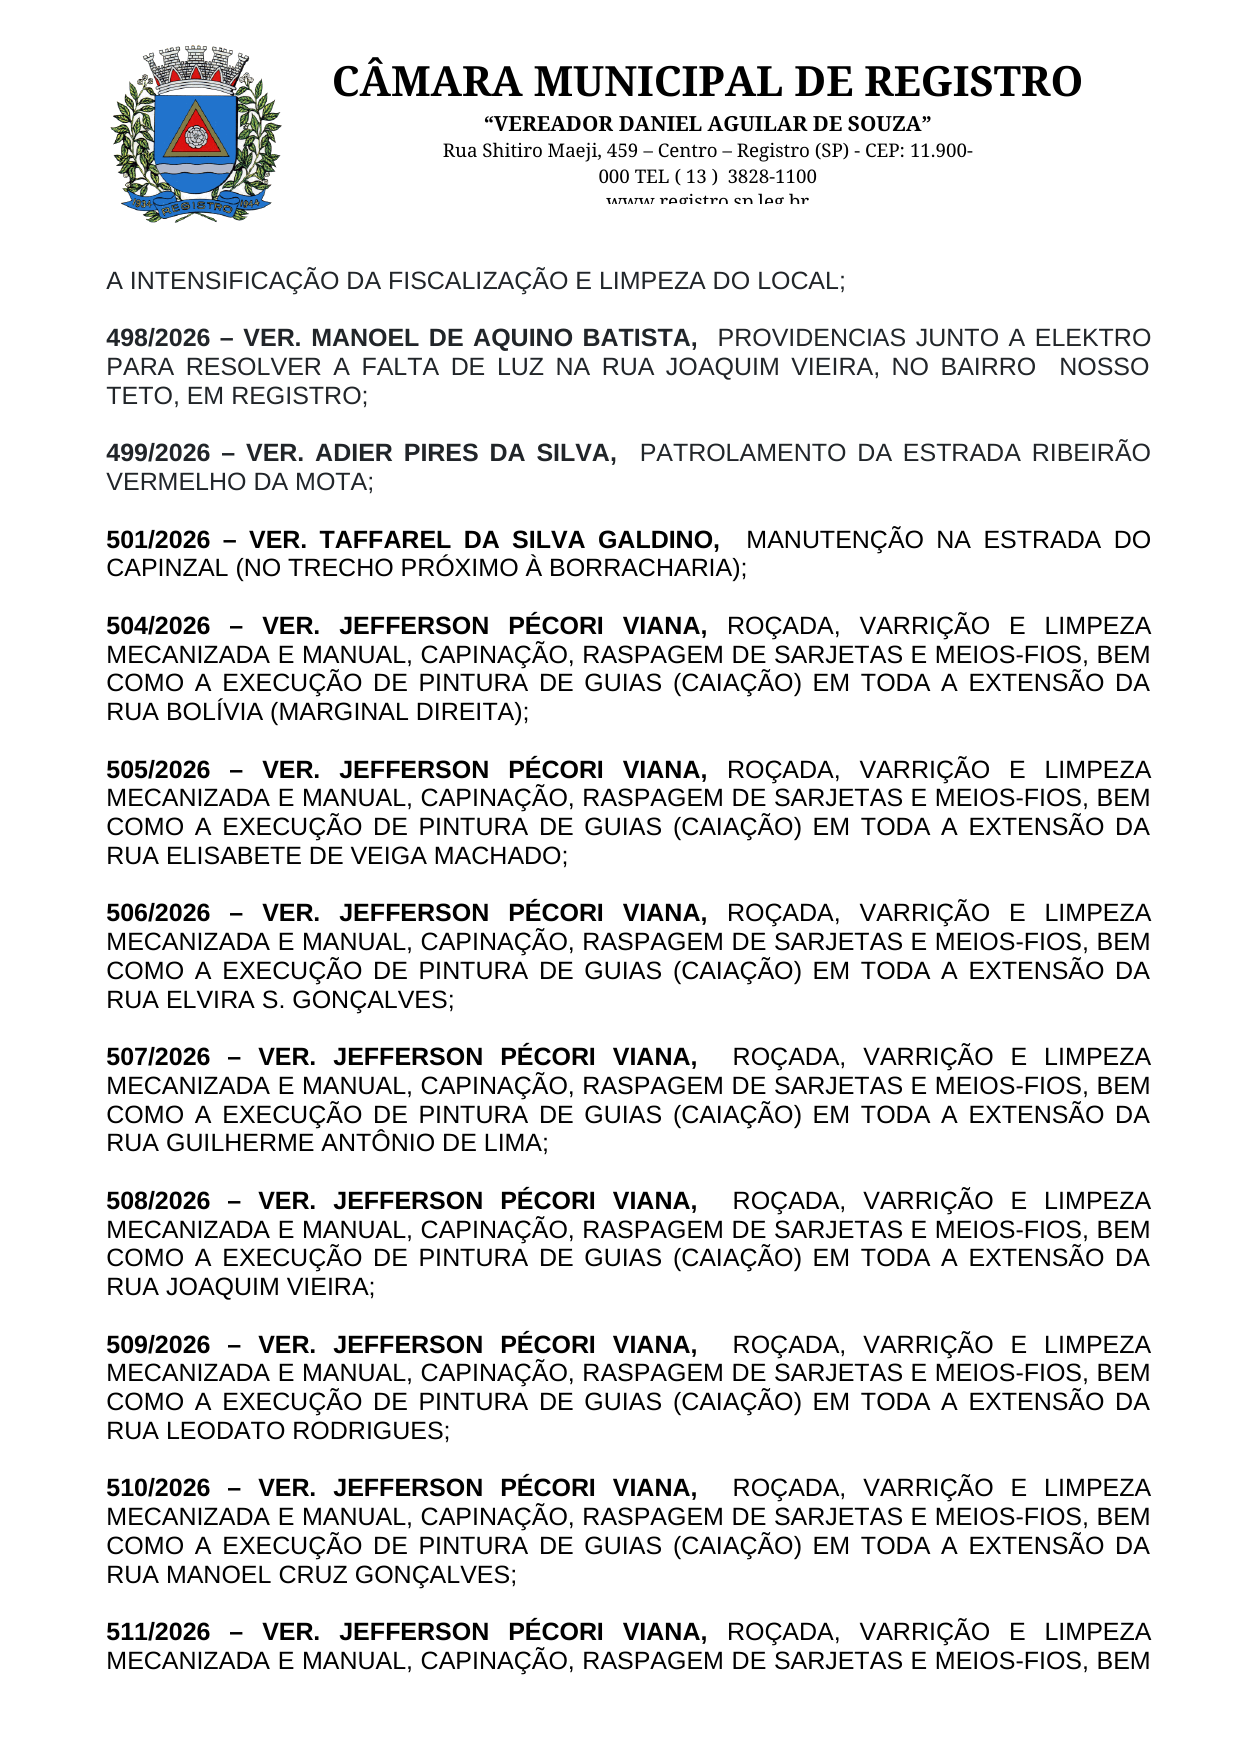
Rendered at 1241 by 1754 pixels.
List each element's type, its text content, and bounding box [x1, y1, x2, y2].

text A INTENSIFICAÇÃO DA FISCALIZAÇÃO E LIMPEZA DO LOCAL; [106, 266, 1152, 294]
text 504/2026 – VER. JEFFERSON PÉCORI VIANA, ROÇADA, VARRIÇÃO E LIMPEZA MECANIZADA E MANUAL, CAPINAÇÃO, RASPAGEM DE SARJETAS E MEIOS-FIOS, BEM COMO A EXECUÇÃO DE PINTURA DE GUIAS (CAIAÇÃO) EM TODA A EXTENSÃO DA RUA BOLÍVIA (MARGINAL DIREITA); [106, 611, 1152, 726]
text 509/2026 – VER. JEFFERSON PÉCORI VIANA, ROÇADA, VARRIÇÃO E LIMPEZA MECANIZADA E MANUAL, CAPINAÇÃO, RASPAGEM DE SARJETAS E MEIOS-FIOS, BEM COMO A EXECUÇÃO DE PINTURA DE GUIAS (CAIAÇÃO) EM TODA A EXTENSÃO DA RUA LEODATO RODRIGUES; [106, 1329, 1152, 1444]
text 501/2026 – VER. TAFFAREL DA SILVA GALDINO, MANUTENÇÃO NA ESTRADA DO CAPINZAL (NO TRECHO PRÓXIMO À BORRACHARIA); [106, 524, 1152, 582]
text 507/2026 – VER. JEFFERSON PÉCORI VIANA, ROÇADA, VARRIÇÃO E LIMPEZA MECANIZADA E MANUAL, CAPINAÇÃO, RASPAGEM DE SARJETAS E MEIOS-FIOS, BEM COMO A EXECUÇÃO DE PINTURA DE GUIAS (CAIAÇÃO) EM TODA A EXTENSÃO DA RUA GUILHERME ANTÔNIO DE LIMA; [106, 1042, 1152, 1157]
text 498/2026 – VER. MANOEL DE AQUINO BATISTA, PROVIDENCIAS JUNTO A ELEKTRO PARA RESOLVER A FALTA DE LUZ NA RUA JOAQUIM VIEIRA, NO BAIRRO NOSSO TETO, EM REGISTRO; [106, 323, 1152, 409]
text 510/2026 – VER. JEFFERSON PÉCORI VIANA, ROÇADA, VARRIÇÃO E LIMPEZA MECANIZADA E MANUAL, CAPINAÇÃO, RASPAGEM DE SARJETAS E MEIOS-FIOS, BEM COMO A EXECUÇÃO DE PINTURA DE GUIAS (CAIAÇÃO) EM TODA A EXTENSÃO DA RUA MANOEL CRUZ GONÇALVES; [106, 1473, 1152, 1588]
text 499/2026 – VER. ADIER PIRES DA SILVA, PATROLAMENTO DA ESTRADA RIBEIRÃO VERMELHO DA MOTA; [106, 438, 1152, 496]
text 506/2026 – VER. JEFFERSON PÉCORI VIANA, ROÇADA, VARRIÇÃO E LIMPEZA MECANIZADA E MANUAL, CAPINAÇÃO, RASPAGEM DE SARJETAS E MEIOS-FIOS, BEM COMO A EXECUÇÃO DE PINTURA DE GUIAS (CAIAÇÃO) EM TODA A EXTENSÃO DA RUA ELVIRA S. GONÇALVES; [106, 898, 1152, 1013]
text 505/2026 – VER. JEFFERSON PÉCORI VIANA, ROÇADA, VARRIÇÃO E LIMPEZA MECANIZADA E MANUAL, CAPINAÇÃO, RASPAGEM DE SARJETAS E MEIOS-FIOS, BEM COMO A EXECUÇÃO DE PINTURA DE GUIAS (CAIAÇÃO) EM TODA A EXTENSÃO DA RUA ELISABETE DE VEIGA MACHADO; [106, 754, 1152, 869]
text 511/2026 – VER. JEFFERSON PÉCORI VIANA, ROÇADA, VARRIÇÃO E LIMPEZA MECANIZADA E MANUAL, CAPINAÇÃO, RASPAGEM DE SARJETAS E MEIOS-FIOS, BEM [106, 1617, 1152, 1674]
text 508/2026 – VER. JEFFERSON PÉCORI VIANA, ROÇADA, VARRIÇÃO E LIMPEZA MECANIZADA E MANUAL, CAPINAÇÃO, RASPAGEM DE SARJETAS E MEIOS-FIOS, BEM COMO A EXECUÇÃO DE PINTURA DE GUIAS (CAIAÇÃO) EM TODA A EXTENSÃO DA RUA JOAQUIM VIEIRA; [106, 1186, 1152, 1301]
picture [106, 39, 286, 228]
